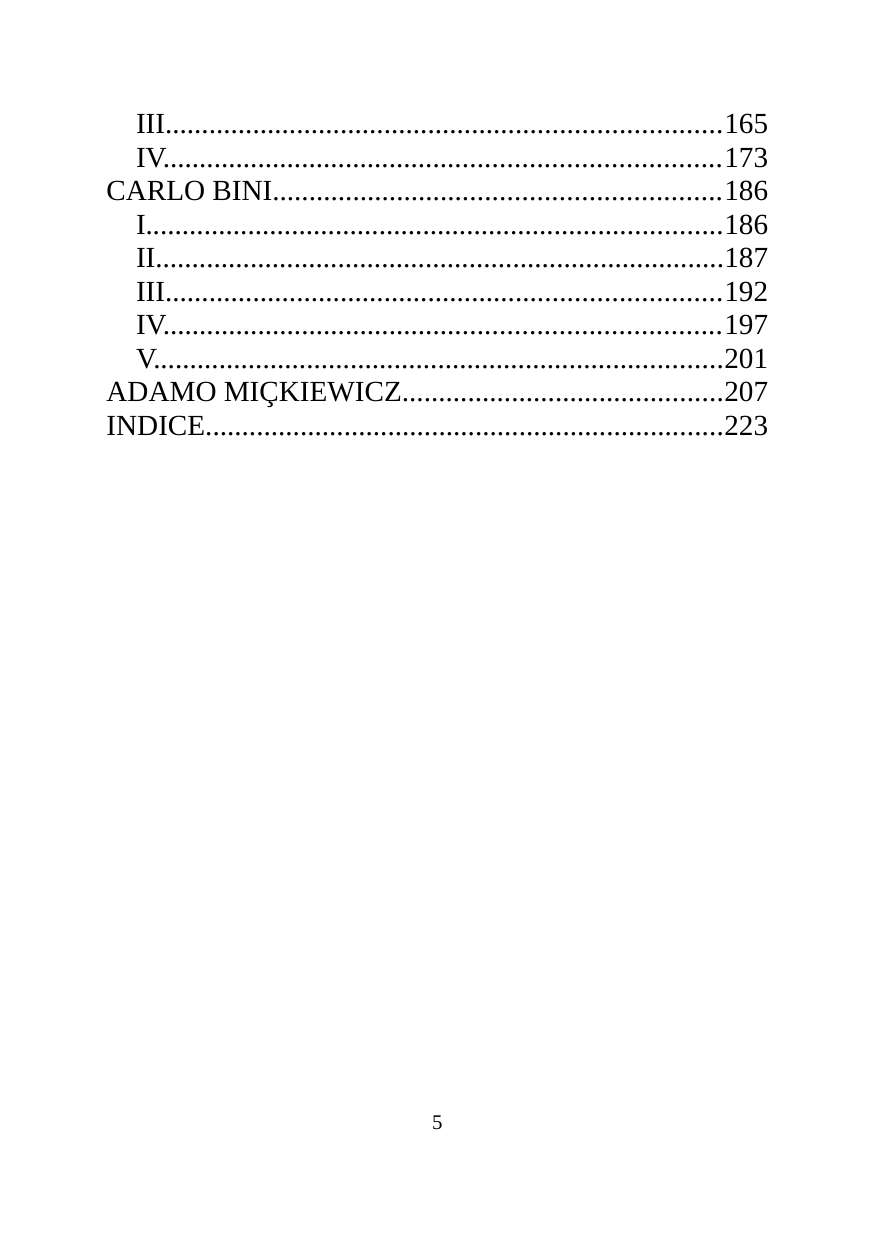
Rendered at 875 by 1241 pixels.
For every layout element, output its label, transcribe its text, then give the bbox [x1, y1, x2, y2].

text II. 187 [136, 240, 768, 274]
text III. 165 [136, 106, 768, 140]
text I. 186 [136, 207, 768, 240]
text ADAMO MIÇKIEWICZ 207 [106, 374, 768, 408]
text V. 201 [136, 341, 768, 374]
text III. 192 [136, 274, 768, 307]
text IV. 197 [136, 307, 768, 341]
text IV. 173 [136, 140, 768, 173]
text INDICE 223 [106, 408, 768, 442]
text CARLO BINI 186 [106, 173, 768, 207]
